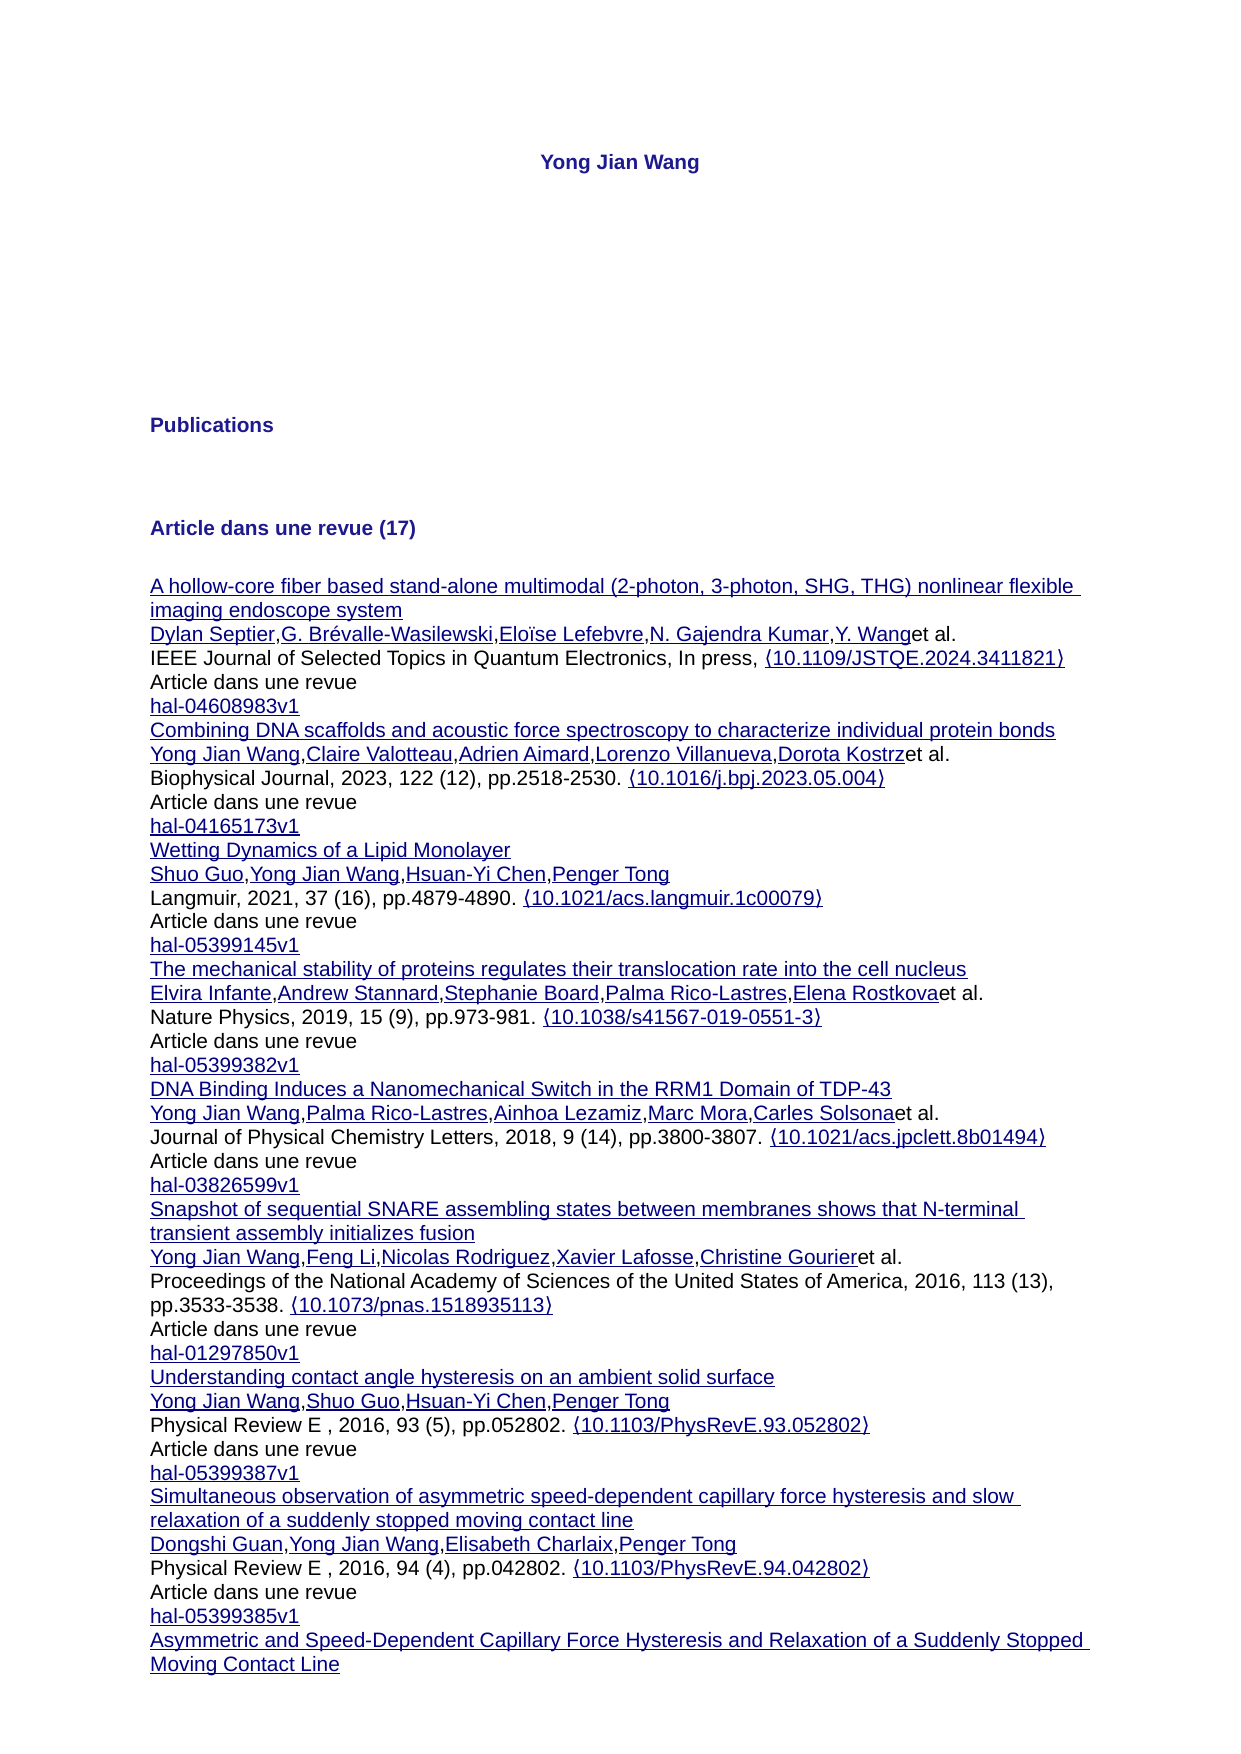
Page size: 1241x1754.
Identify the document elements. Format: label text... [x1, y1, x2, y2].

table_cell Moving Contact Line [150, 1650, 1090, 1676]
table_cell The mechanical stability of proteins regulates their translocation rate into the cell nucleus Elvira Infante,Andrew Stannard,Stephanie Board,Palma Rico-Lastres,Elena Rostkovaet al. Nature Physics, 2019, 15 (9), pp.973-981. ⟨10.1038/s41567-019-0551-3⟩ Article dans une revue hal-05399382v1 [150, 957, 1090, 1077]
subtitle Yong Jian Wang [150, 150, 1090, 174]
table_cell Asymmetric and Speed-Dependent Capillary Force Hysteresis and Relaxation of a Suddenly Stopped [150, 1628, 1090, 1649]
table_cell Wetting Dynamics of a Lipid Monolayer Shuo Guo,Yong Jian Wang,Hsuan-Yi Chen,Penger Tong Langmuir, 2021, 37 (16), pp.4879-4890. ⟨10.1021/acs.langmuir.1c00079⟩ Article dans une revue hal-05399145v1 [150, 838, 1090, 957]
subtitle Article dans une revue (17) [150, 516, 1090, 539]
subtitle Publications [150, 412, 1090, 436]
table_cell Simultaneous observation of asymmetric speed-dependent capillary force hysteresis and slow relaxation of a suddenly stopped moving contact line Dongshi Guan,Yong Jian Wang,Elisabeth Charlaix,Penger Tong Physical Review E , 2016, 94 (4), pp.042802. ⟨10.1103/PhysRevE.94.042802⟩ Article dans une revue hal-05399385v1 [150, 1484, 1090, 1628]
table_header A hollow-core fiber based stand-alone multimodal (2-photon, 3-photon, SHG, THG) nonlinear flexible imaging endoscope system Dylan Septier,G. Brévalle-Wasilewski,Eloïse Lefebvre,N. Gajendra Kumar,Y. Wanget al. IEEE Journal of Selected Topics in Quantum Electronics, In press, ⟨10.1109/JSTQE.2024.3411821⟩ Article dans une revue hal-04608983v1 [150, 574, 1090, 718]
table_cell Understanding contact angle hysteresis on an ambient solid surface Yong Jian Wang,Shuo Guo,Hsuan-Yi Chen,Penger Tong Physical Review E , 2016, 93 (5), pp.052802. ⟨10.1103/PhysRevE.93.052802⟩ Article dans une revue hal-05399387v1 [150, 1365, 1090, 1484]
table_cell DNA Binding Induces a Nanomechanical Switch in the RRM1 Domain of TDP-43 Yong Jian Wang,Palma Rico-Lastres,Ainhoa Lezamiz,Marc Mora,Carles Solsonaet al. Journal of Physical Chemistry Letters, 2018, 9 (14), pp.3800-3807. ⟨10.1021/acs.jpclett.8b01494⟩ Article dans une revue hal-03826599v1 [150, 1077, 1090, 1197]
table_cell Snapshot of sequential SNARE assembling states between membranes shows that N-terminal transient assembly initializes fusion Yong Jian Wang,Feng Li,Nicolas Rodriguez,Xavier Lafosse,Christine Gourieret al. Proceedings of the National Academy of Sciences of the United States of America, 2016, 113 (13), pp.3533-3538. ⟨10.1073/pnas.1518935113⟩ Article dans une revue hal-01297850v1 [150, 1197, 1090, 1364]
table_cell Combining DNA scaffolds and acoustic force spectroscopy to characterize individual protein bonds Yong Jian Wang,Claire Valotteau,Adrien Aimard,Lorenzo Villanueva,Dorota Kostrzet al. Biophysical Journal, 2023, 122 (12), pp.2518-2530. ⟨10.1016/j.bpj.2023.05.004⟩ Article dans une revue hal-04165173v1 [150, 718, 1090, 837]
